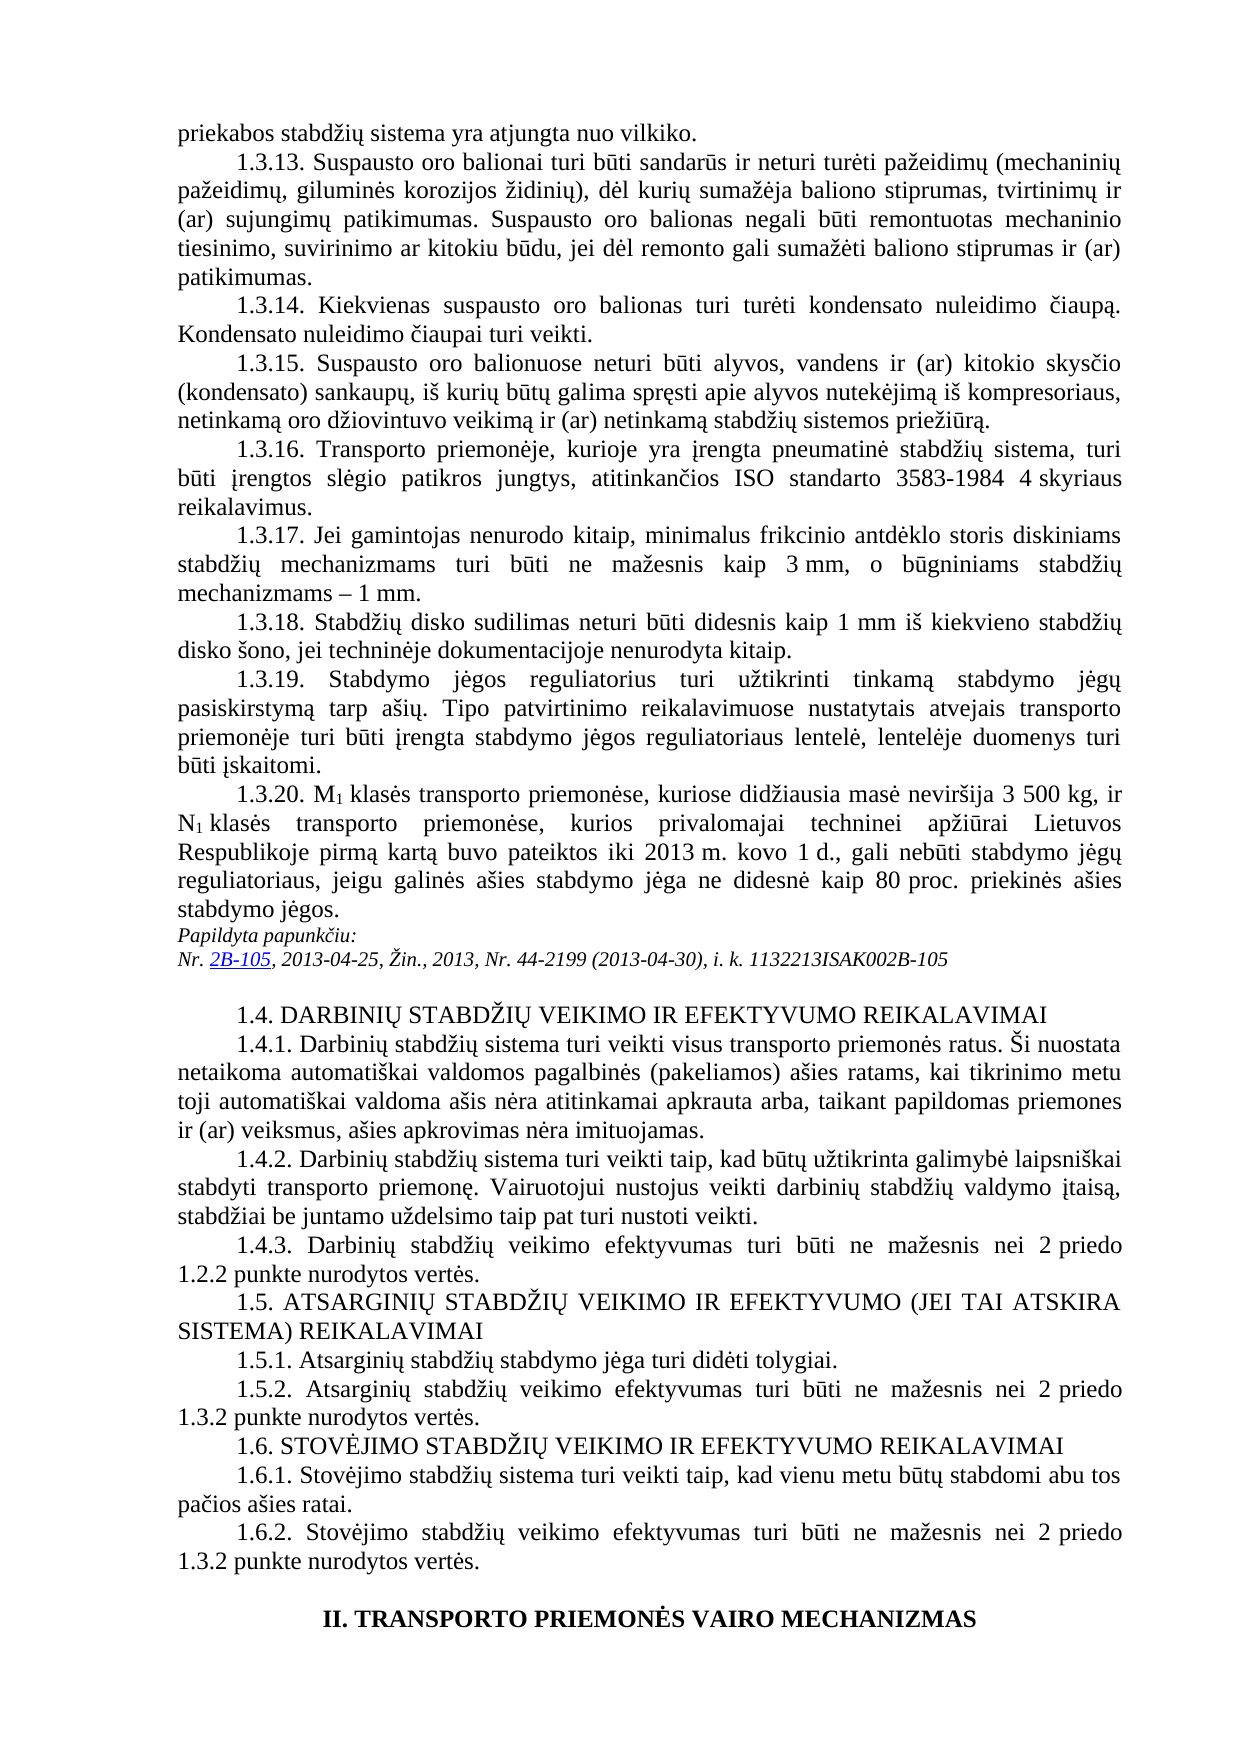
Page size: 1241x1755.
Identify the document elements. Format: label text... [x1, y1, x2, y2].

text 1.4.3. Darbinių stabdžių veikimo efektyvumas turi būti ne mažesnis nei 2 priedo 1.2.2 punkte nurodytos vertės. [177, 1230, 1122, 1287]
text 1.3.17. Jei gamintojas nenurodo kitaip, minimalus frikcinio antdėklo storis diskiniams stabdžių mechanizmams turi būti ne mažesnis kaip 3 mm, o būgniniams stabdžių mechanizmams – 1 mm. [177, 521, 1122, 607]
text 1.3.15. Suspausto oro balionuose neturi būti alyvos, vandens ir (ar) kitokio skysčio (kondensato) sankaupų, iš kurių būtų galima spręsti apie alyvos nutekėjimą iš kompresoriaus, netinkamą oro džiovintuvo veikimą ir (ar) netinkamą stabdžių sistemos priežiūrą. [177, 348, 1122, 434]
text 1.5.2. Atsarginių stabdžių veikimo efektyvumas turi būti ne mažesnis nei 2 priedo 1.3.2 punkte nurodytos vertės. [177, 1374, 1122, 1431]
text 1.5.1. Atsarginių stabdžių stabdymo jėga turi didėti tolygiai. [177, 1345, 1122, 1374]
text II. TRANSPORTO PRIEMONĖS VAIRO MECHANIZMAS [177, 1604, 1122, 1632]
text 1.4. darbinių stabdžių veikimO ir EFEKTYVUMO ReikalavimAI [177, 1000, 1122, 1029]
text 1.4.1. Darbinių stabdžių sistema turi veikti visus transporto priemonės ratus. Ši nuostata netaikoma automatiškai valdomos pagalbinės (pakeliamos) ašies ratams, kai tikrinimo metu toji automatiškai valdoma ašis nėra atitinkamai apkrauta arba, taikant papildomas priemones ir (ar) veiksmus, ašies apkrovimas nėra imituojamas. [177, 1029, 1122, 1144]
text 1.3.19. Stabdymo jėgos reguliatorius turi užtikrinti tinkamą stabdymo jėgų pasiskirstymą tarp ašių. Tipo patvirtinimo reikalavimuose nustatytais atvejais transporto priemonėje turi būti įrengta stabdymo jėgos reguliatoriaus lentelė, lentelėje duomenys turi būti įskaitomi. [177, 664, 1122, 779]
text 1.4.2. Darbinių stabdžių sistema turi veikti taip, kad būtų užtikrinta galimybė laipsniškai stabdyti transporto priemonę. Vairuotojui nustojus veikti darbinių stabdžių valdymo įtaisą, stabdžiai be juntamo uždelsimo taip pat turi nustoti veikti. [177, 1144, 1122, 1230]
text 1.3.14. Kiekvienas suspausto oro balionas turi turėti kondensato nuleidimo čiaupą. Kondensato nuleidimo čiaupai turi veikti. [177, 291, 1122, 348]
text 1.6.2. Stovėjimo stabdžių veikimo efektyvumas turi būti ne mažesnis nei 2 priedo 1.3.2 punkte nurodytos vertės. [177, 1517, 1122, 1575]
text 1.3.16. Transporto priemonėje, kurioje yra įrengta pneumatinė stabdžių sistema, turi būti įrengtos slėgio patikros jungtys, atitinkančios ISO standarto 3583-1984 4 skyriaus reikalavimus. [177, 434, 1122, 521]
text 1.5. ATSARGINIŲ STABDŽIŲ VEIKIMO IR EFEKTYVUMO (JEI TAI ATSKIRA SISTEMA) REIKALAVIMAI [177, 1287, 1122, 1345]
text Papildyta papunkčiu: [177, 923, 1122, 947]
text priekabos stabdžių sistema yra atjungta nuo vilkiko. [177, 118, 1122, 147]
text 1.3.13. Suspausto oro balionai turi būti sandarūs ir neturi turėti pažeidimų (mechaninių pažeidimų, giluminės korozijos židinių), dėl kurių sumažėja baliono stiprumas, tvirtinimų ir (ar) sujungimų patikimumas. Suspausto oro balionas negali būti remontuotas mechaninio tiesinimo, suvirinimo ar kitokiu būdu, jei dėl remonto gali sumažėti baliono stiprumas ir (ar) patikimumas. [177, 147, 1122, 291]
text 1.3.18. Stabdžių disko sudilimas neturi būti didesnis kaip 1 mm iš kiekvieno stabdžių disko šono, jei techninėje dokumentacijoje nenurodyta kitaip. [177, 607, 1122, 664]
text 1.3.20. M1 klasės transporto priemonėse, kuriose didžiausia masė neviršija 3 500 kg, ir N1 klasės transporto priemonėse, kurios privalomajai techninei apžiūrai Lietuvos Respublikoje pirmą kartą buvo pateiktos iki 2013 m. kovo 1 d., gali nebūti stabdymo jėgų reguliatoriaus, jeigu galinės ašies stabdymo jėga ne didesnė kaip 80 proc. priekinės ašies stabdymo jėgos. [177, 779, 1122, 923]
text 1.6.1. Stovėjimo stabdžių sistema turi veikti taip, kad vienu metu būtų stabdomi abu tos pačios ašies ratai. [177, 1460, 1122, 1517]
text 1.6. Stovėjimo stabdžių veikimO ir efektyvumO REIKALAVIMAI [177, 1431, 1122, 1460]
text Nr. 2B-105, 2013-04-25, Žin., 2013, Nr. 44-2199 (2013-04-30), i. k. 1132213ISAK002B-105 [177, 947, 1122, 971]
